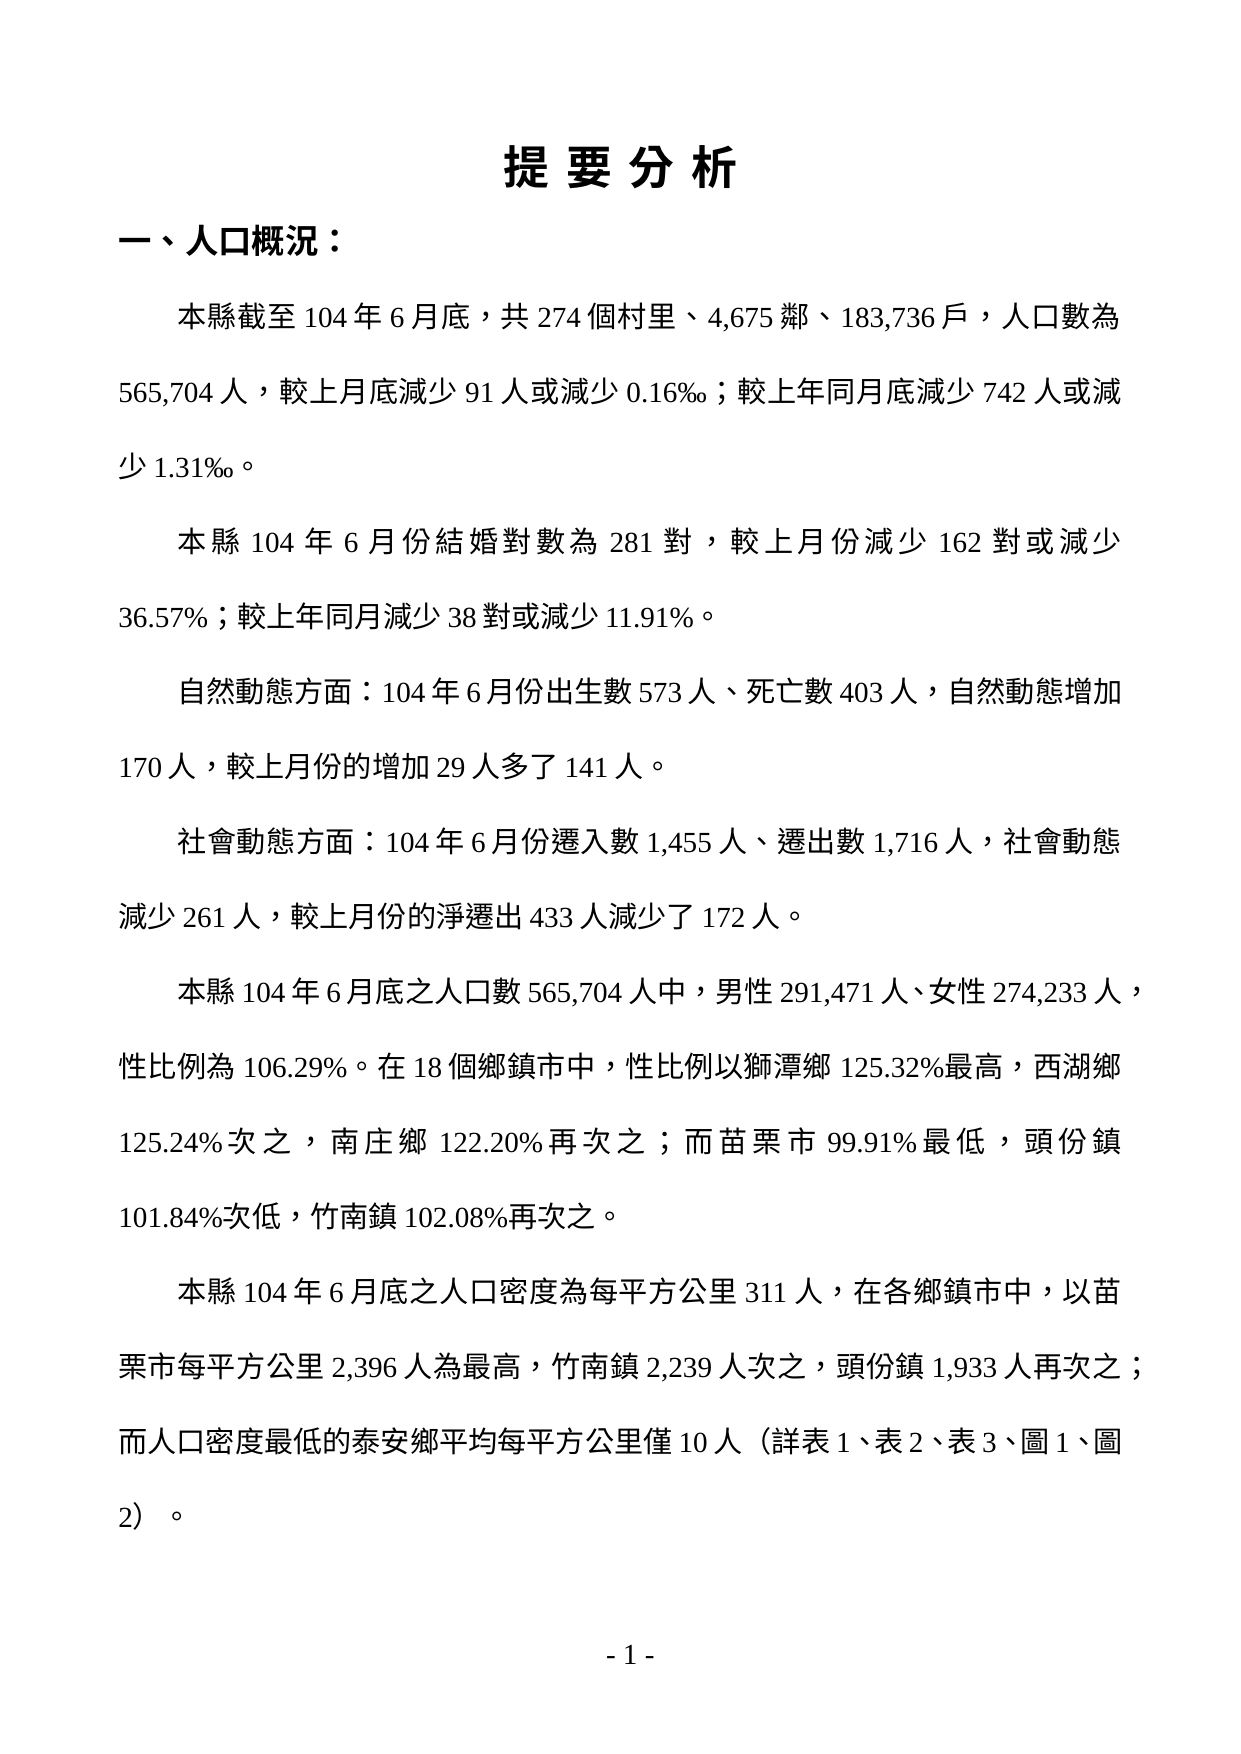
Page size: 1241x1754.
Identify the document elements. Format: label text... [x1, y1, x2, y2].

text 一、人口概況： [118, 202, 1122, 277]
text 社會動態方面：104年6月份遷入數1,455人、遷出數1,716人，社會動態減少261人，較上月份的淨遷出433人減少了172人。 [118, 802, 1122, 952]
text 自然動態方面：104年6月份出生數573人、死亡數403人，自然動態增加170人，較上月份的增加29人多了141人。 [118, 652, 1122, 802]
text 本縣104年6月底之人口密度為每平方公里311人，在各鄉鎮市中，以苗栗市每平方公里2,396人為最高，竹南鎮2,239人次之，頭份鎮1,933人再次之；而人口密度最低的泰安鄉平均每平方公里僅10人（詳表1、表2、表3、圖1、圖2）。 [118, 1252, 1122, 1552]
text 本縣104年6月底之人口數565,704人中，男性291,471人、女性274,233人，性比例為106.29%。在18個鄉鎮市中，性比例以獅潭鄉125.32%最高，西湖鄉125.24%次之，南庄鄉122.20%再次之；而苗栗市99.91%最低，頭份鎮101.84%次低，竹南鎮102.08%再次之。 [118, 952, 1122, 1252]
text 本縣截至104年6月底，共274個村里、4,675鄰、183,736戶，人口數為565,704人，較上月底減少91人或減少0.16‰；較上年同月底減少742人或減少1.31‰。 [118, 277, 1122, 502]
text 本縣104年6月份結婚對數為281對，較上月份減少162對或減少36.57%；較上年同月減少38對或減少11.91%。 [118, 502, 1122, 652]
text 提要分析 [118, 127, 1122, 202]
